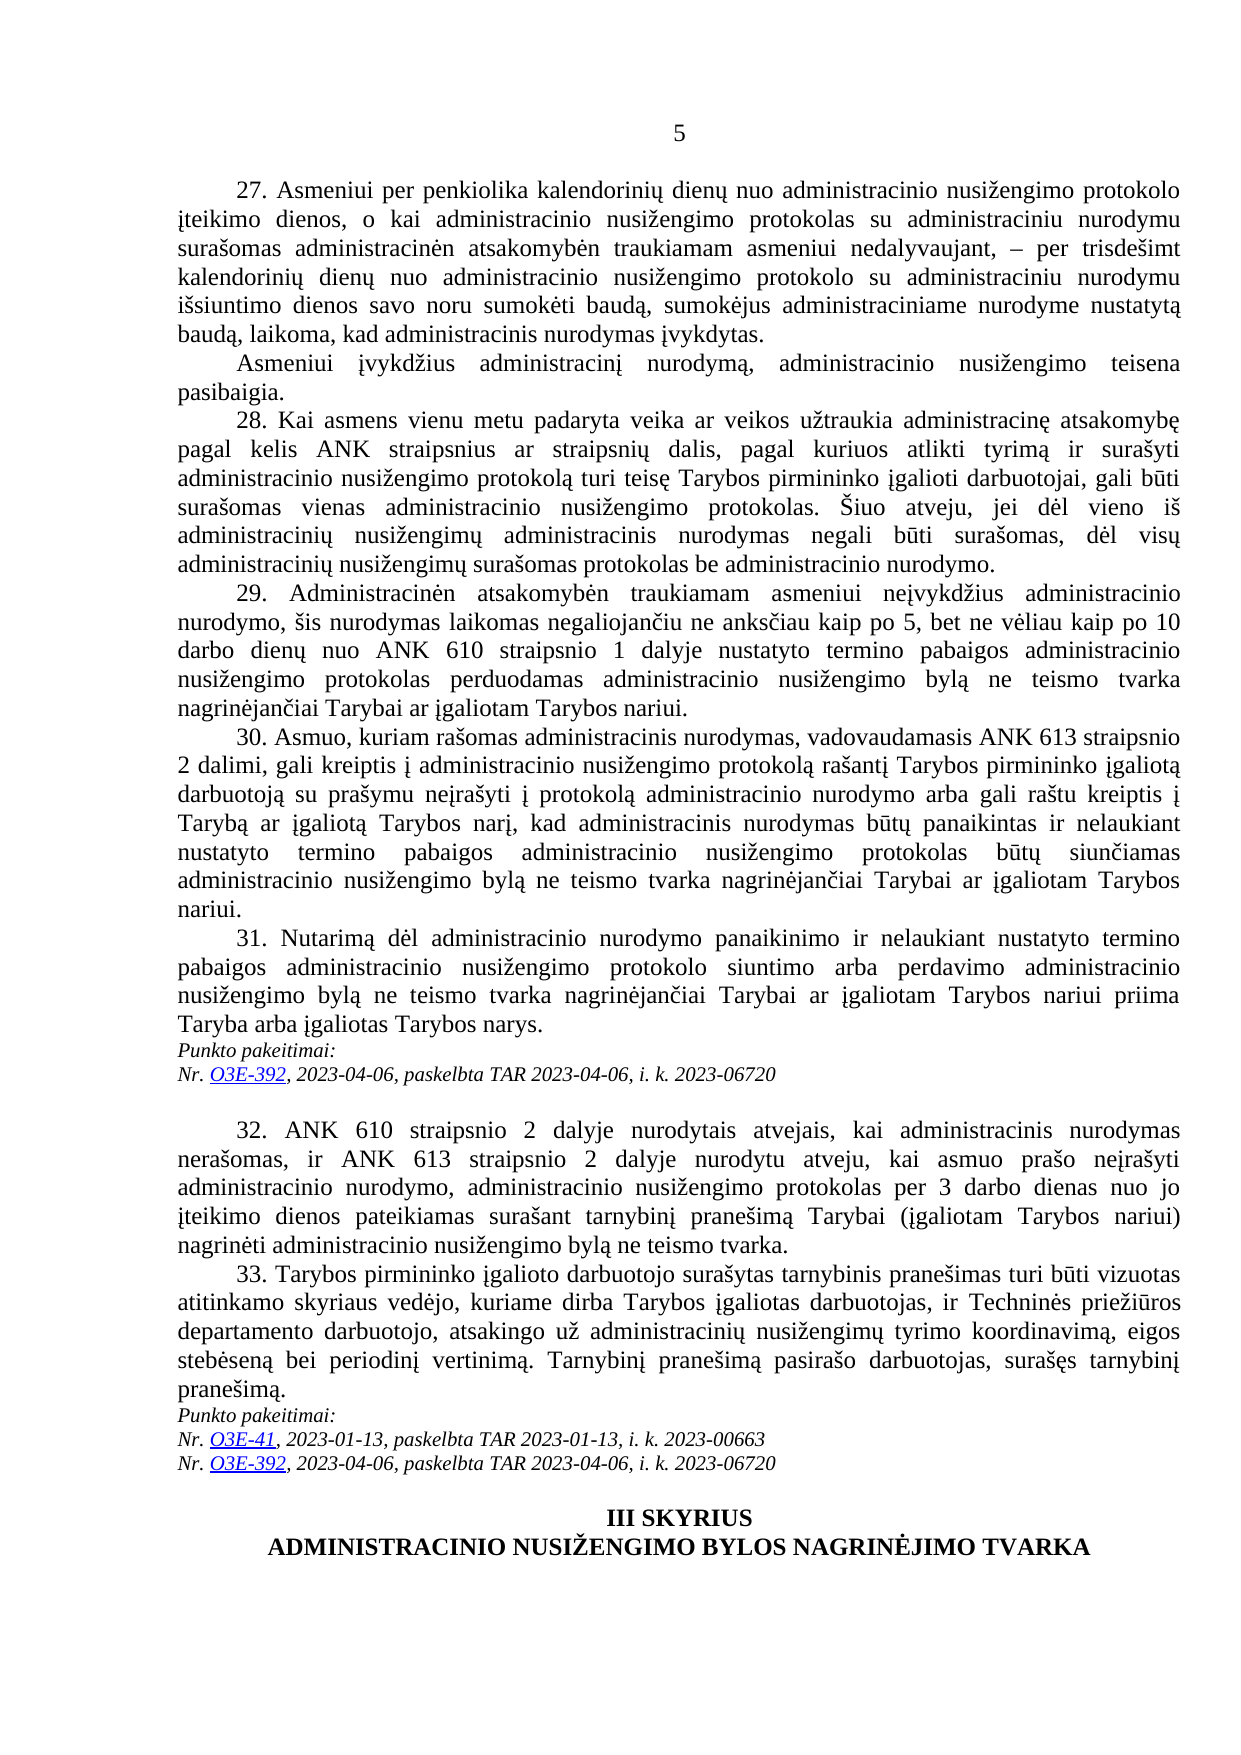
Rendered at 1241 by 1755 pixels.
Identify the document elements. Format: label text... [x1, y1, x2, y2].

text Nr. O3E-41, 2023-01-13, paskelbta TAR 2023-01-13, i. k. 2023-00663 [177, 1427, 1181, 1451]
text Asmeniui įvykdžius administracinį nurodymą, administracinio nusižengimo teisena pasibaigia. [177, 348, 1181, 406]
text III SKYRIUS [177, 1503, 1181, 1532]
text Punkto pakeitimai: [177, 1038, 1181, 1062]
text 29. Administracinėn atsakomybėn traukiamam asmeniui neįvykdžius administracinio nurodymo, šis nurodymas laikomas negaliojančiu ne anksčiau kaip po 5, bet ne vėliau kaip po 10 darbo dienų nuo ANK 610 straipsnio 1 dalyje nustatyto termino pabaigos administracinio nusižengimo protokolas perduodamas administracinio nusižengimo bylą ne teismo tvarka nagrinėjančiai Tarybai ar įgaliotam Tarybos nariui. [177, 578, 1181, 722]
text Punkto pakeitimai: [177, 1402, 1181, 1427]
text 27. Asmeniui per penkiolika kalendorinių dienų nuo administracinio nusižengimo protokolo įteikimo dienos, o kai administracinio nusižengimo protokolas su administraciniu nurodymu surašomas administracinėn atsakomybėn traukiamam asmeniui nedalyvaujant, – per trisdešimt kalendorinių dienų nuo administracinio nusižengimo protokolo su administraciniu nurodymu išsiuntimo dienos savo noru sumokėti baudą, sumokėjus administraciniame nurodyme nustatytą baudą, laikoma, kad administracinis nurodymas įvykdytas. [177, 176, 1181, 348]
text 30. Asmuo, kuriam rašomas administracinis nurodymas, vadovaudamasis ANK 613 straipsnio 2 dalimi, gali kreiptis į administracinio nusižengimo protokolą rašantį Tarybos pirmininko įgaliotą darbuotoją su prašymu neįrašyti į protokolą administracinio nurodymo arba gali raštu kreiptis į Tarybą ar įgaliotą Tarybos narį, kad administracinis nurodymas būtų panaikintas ir nelaukiant nustatyto termino pabaigos administracinio nusižengimo protokolas būtų siunčiamas administracinio nusižengimo bylą ne teismo tvarka nagrinėjančiai Tarybai ar įgaliotam Tarybos nariui. [177, 722, 1181, 923]
text Nr. O3E-392, 2023-04-06, paskelbta TAR 2023-04-06, i. k. 2023-06720 [177, 1451, 1181, 1475]
text ADMINISTRACINIO NUSIŽENGIMO BYLOS NAGRINĖJIMO TVARKA [177, 1532, 1181, 1561]
text 32. ANK 610 straipsnio 2 dalyje nurodytais atvejais, kai administracinis nurodymas nerašomas, ir ANK 613 straipsnio 2 dalyje nurodytu atveju, kai asmuo prašo neįrašyti administracinio nurodymo, administracinio nusižengimo protokolas per 3 darbo dienas nuo jo įteikimo dienos pateikiamas surašant tarnybinį pranešimą Tarybai (įgaliotam Tarybos nariui) nagrinėti administracinio nusižengimo bylą ne teismo tvarka. [177, 1115, 1181, 1259]
text 31. Nutarimą dėl administracinio nurodymo panaikinimo ir nelaukiant nustatyto termino pabaigos administracinio nusižengimo protokolo siuntimo arba perdavimo administracinio nusižengimo bylą ne teismo tvarka nagrinėjančiai Tarybai ar įgaliotam Tarybos nariui priima Taryba arba įgaliotas Tarybos narys. [177, 923, 1181, 1038]
text 28. Kai asmens vienu metu padaryta veika ar veikos užtraukia administracinę atsakomybę pagal kelis ANK straipsnius ar straipsnių dalis, pagal kuriuos atlikti tyrimą ir surašyti administracinio nusižengimo protokolą turi teisę Tarybos pirmininko įgalioti darbuotojai, gali būti surašomas vienas administracinio nusižengimo protokolas. Šiuo atveju, jei dėl vieno iš administracinių nusižengimų administracinis nurodymas negali būti surašomas, dėl visų administracinių nusižengimų surašomas protokolas be administracinio nurodymo. [177, 406, 1181, 578]
text Nr. O3E-392, 2023-04-06, paskelbta TAR 2023-04-06, i. k. 2023-06720 [177, 1062, 1181, 1086]
text 33. Tarybos pirmininko įgalioto darbuotojo surašytas tarnybinis pranešimas turi būti vizuotas atitinkamo skyriaus vedėjo, kuriame dirba Tarybos įgaliotas darbuotojas, ir Techninės priežiūros departamento darbuotojo, atsakingo už administracinių nusižengimų tyrimo koordinavimą, eigos stebėseną bei periodinį vertinimą. Tarnybinį pranešimą pasirašo darbuotojas, surašęs tarnybinį pranešimą. [177, 1259, 1181, 1402]
